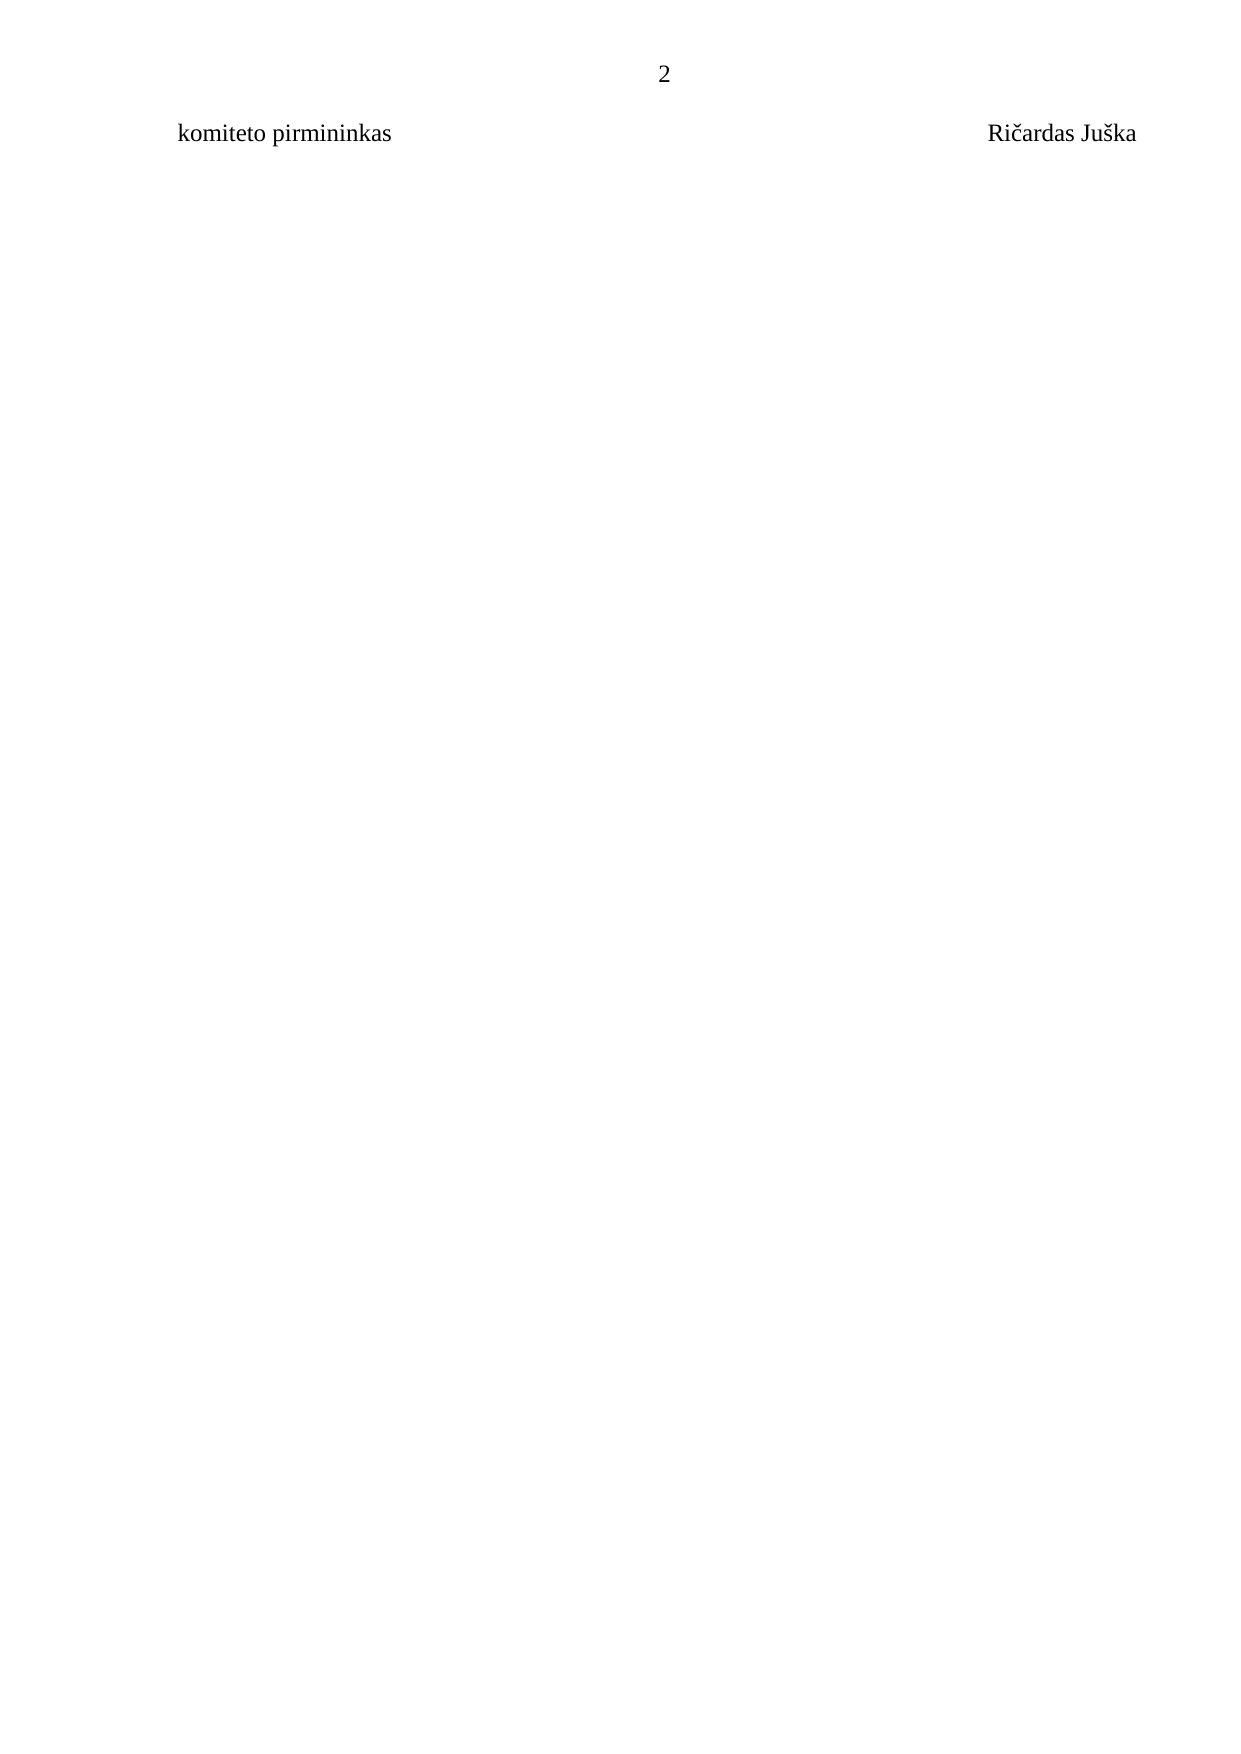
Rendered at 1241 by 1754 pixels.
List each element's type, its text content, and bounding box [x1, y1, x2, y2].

text komiteto pirmininkas Ričardas Juška [177, 118, 1152, 147]
